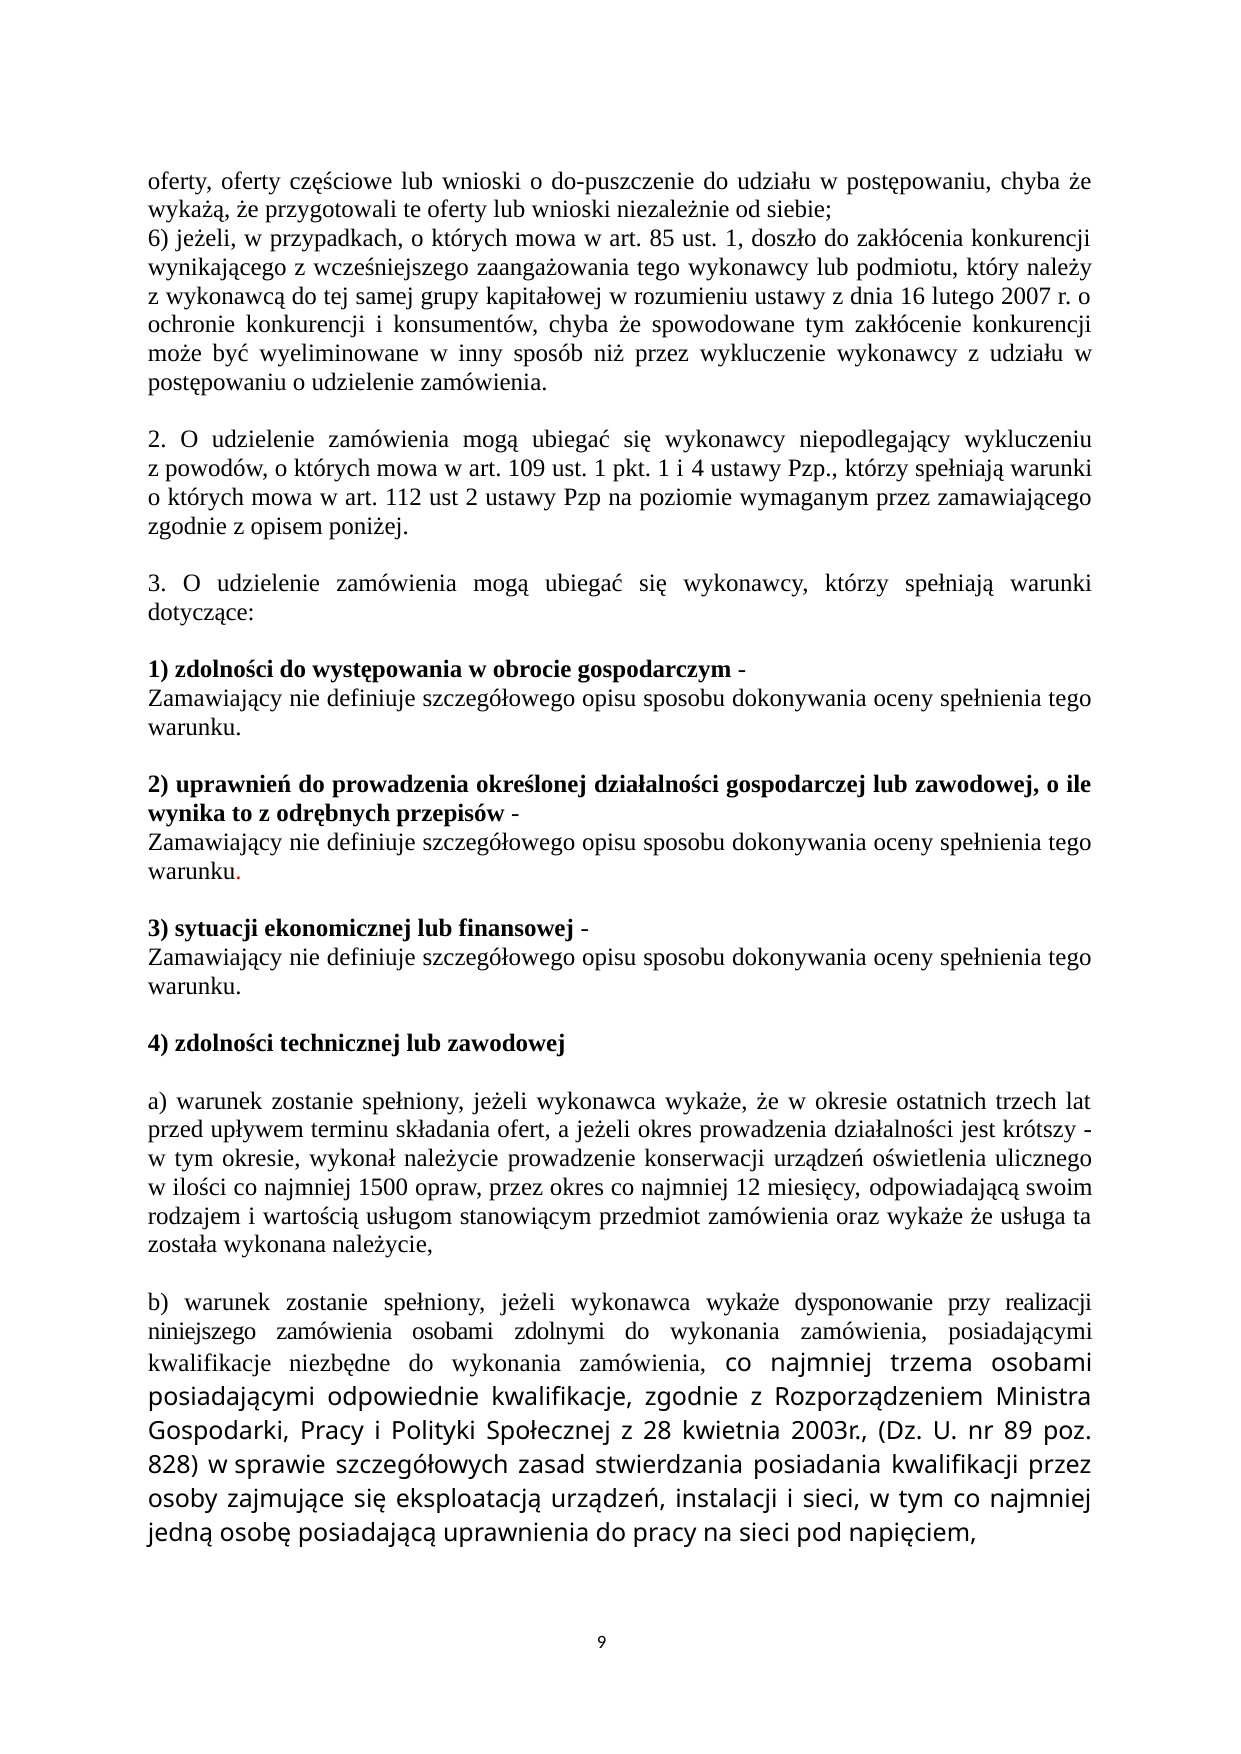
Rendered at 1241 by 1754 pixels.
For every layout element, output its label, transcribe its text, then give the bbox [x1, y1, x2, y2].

text 2) uprawnień do prowadzenia określonej działalności gospodarczej lub zawodowej, o ile wynika to z odrębnych przepisów - [148, 769, 1093, 827]
text 2. O udzielenie zamówienia mogą ubiegać się wykonawcy niepodlegający wykluczeniu z powodów, o których mowa w art. 109 ust. 1 pkt. 1 i 4 ustawy Pzp., którzy spełniają warunki o których mowa w art. 112 ust 2 ustawy Pzp na poziomie wymaganym przez zamawiającego zgodnie z opisem poniżej. [148, 424, 1093, 539]
text 1) zdolności do występowania w obrocie gospodarczym - [148, 654, 1093, 683]
text 3. O udzielenie zamówienia mogą ubiegać się wykonawcy, którzy spełniają warunki dotyczące: [148, 568, 1093, 626]
text 6) jeżeli, w przypadkach, o których mowa w art. 85 ust. 1, doszło do zakłócenia konkurencji wynikającego z wcześniejszego zaangażowania tego wykonawcy lub podmiotu, który należy z wykonawcą do tej samej grupy kapitałowej w rozumieniu ustawy z dnia 16 lutego 2007 r. o ochronie konkurencji i konsumentów, chyba że spowodowane tym zakłócenie konkurencji może być wyeliminowane w inny sposób niż przez wykluczenie wykonawcy z udziału w postępowaniu o udzielenie zamówienia. [148, 223, 1093, 396]
text Zamawiający nie definiuje szczegółowego opisu sposobu dokonywania oceny spełnienia tego warunku. [148, 683, 1093, 741]
text 4) zdolności technicznej lub zawodowej [148, 1028, 1093, 1057]
text Zamawiający nie definiuje szczegółowego opisu sposobu dokonywania oceny spełnienia tego warunku. [148, 827, 1093, 884]
text Zamawiający nie definiuje szczegółowego opisu sposobu dokonywania oceny spełnienia tego warunku. [148, 942, 1093, 999]
text b) warunek zostanie spełniony, jeżeli wykonawca wykaże dysponowanie przy realizacji niniejszego zamówienia osobami zdolnymi do wykonania zamówienia, posiadającymi kwalifikacje niezbędne do wykonania zamówienia, co najmniej trzema osobami posiadającymi odpowiednie kwalifikacje, zgodnie z Rozporządzeniem Ministra Gospodarki, Pracy i Polityki Społecznej z 28 kwietnia 2003r., (Dz. U. nr 89 poz. 828) w sprawie szczegółowych zasad stwierdzania posiadania kwalifikacji przez osoby zajmujące się eksploatacją urządzeń, instalacji i sieci, w tym co najmniej jedną osobę posiadającą uprawnienia do pracy na sieci pod napięciem, [148, 1287, 1093, 1549]
text oferty, oferty częściowe lub wnioski o do-puszczenie do udziału w postępowaniu, chyba że wykażą, że przygotowali te oferty lub wnioski niezależnie od siebie; [148, 166, 1093, 223]
text 3) sytuacji ekonomicznej lub finansowej - [148, 913, 1093, 942]
text a) warunek zostanie spełniony, jeżeli wykonawca wykaże, że w okresie ostatnich trzech lat przed upływem terminu składania ofert, a jeżeli okres prowadzenia działalności jest krótszy - w tym okresie, wykonał należycie prowadzenie konserwacji urządzeń oświetlenia ulicznego w ilości co najmniej 1500 opraw, przez okres co najmniej 12 miesięcy, odpowiadającą swoim rodzajem i wartością usługom stanowiącym przedmiot zamówienia oraz wykaże że usługa ta została wykonana należycie, [148, 1086, 1093, 1258]
